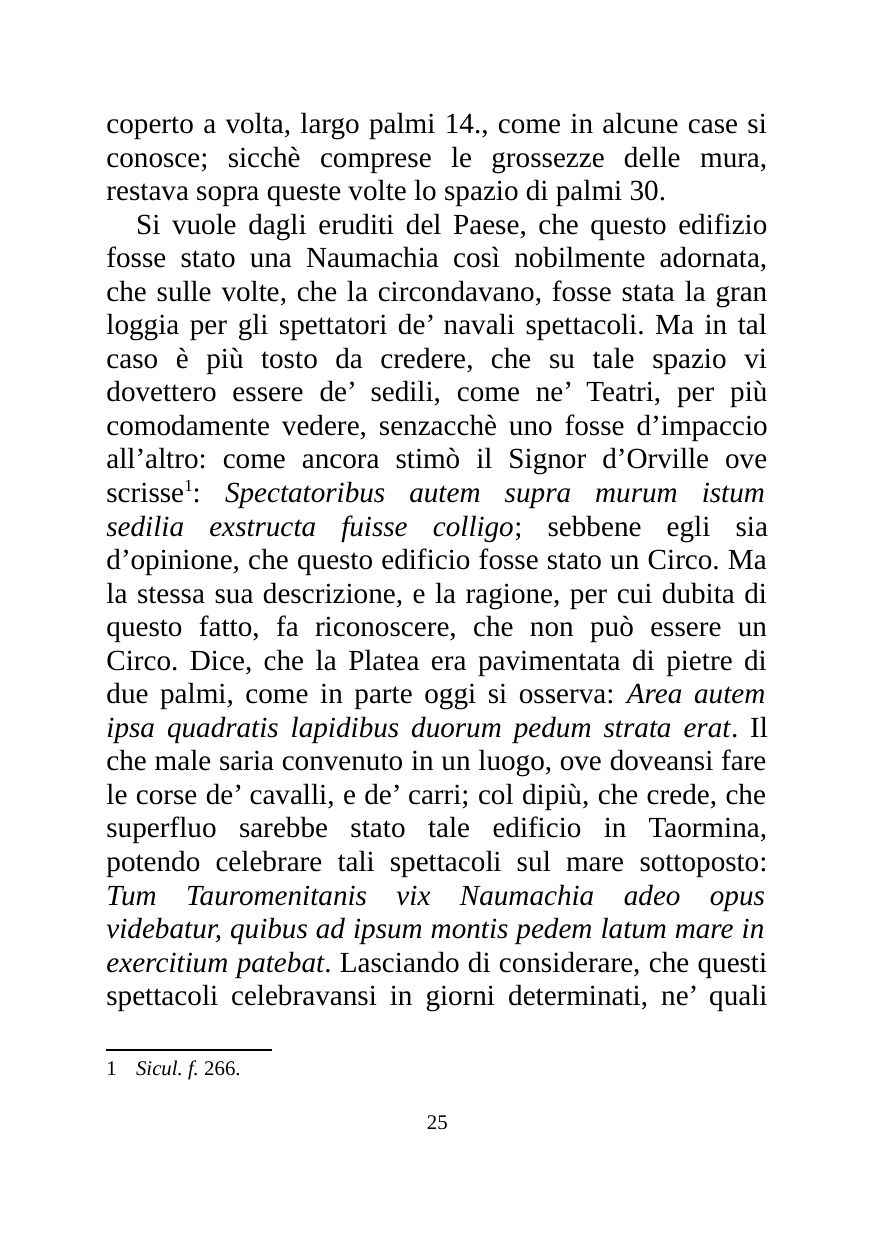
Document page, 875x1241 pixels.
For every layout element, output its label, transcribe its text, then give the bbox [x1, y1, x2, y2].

text coperto a volta, largo palmi 14., come in alcune case si conosce; sicchè comprese le grossezze delle mura, restava sopra queste volte lo spazio di palmi 30. [106, 106, 768, 207]
text Si vuole dagli eruditi del Paese, che questo edifizio fosse stato una Naumachia così nobilmente adornata, che sulle volte, che la circondavano, fosse stata la gran loggia per gli spettatori de’ navali spettacoli. Ma in tal caso è più tosto da credere, che su tale spazio vi dovettero essere de’ sedili, come ne’ Teatri, per più comodamente vedere, senzacchè uno fosse d’impaccio all’altro: come ancora stimò il Signor d’Orville ove scrisse: Spectatoribus autem supra murum istum sedilia exstructa fuisse colligo; sebbene egli sia d’opinione, che questo edificio fosse stato un Circo. Ma la stessa sua descrizione, e la ragione, per cui dubita di questo fatto, fa riconoscere, che non può essere un Circo. Dice, che la Platea era pavimentata di pietre di due palmi, come in parte oggi si osserva: Area autem ipsa quadratis lapidibus duorum pedum strata erat. Il che male saria convenuto in un luogo, ove doveansi fare le corse de’ cavalli, e de’ carri; col dipiù, che crede, che superfluo sarebbe stato tale edificio in Taormina, potendo celebrare tali spettacoli sul mare sottoposto: Tum Tauromenitanis vix Naumachia adeo opus videbatur, quibus ad ipsum montis pedem latum mare in exercitium patebat. Lasciando di considerare, che questi spettacoli celebravansi in giorni determinati, ne’ quali [106, 207, 768, 1012]
text Sicul. f. 266. [106, 1056, 768, 1080]
